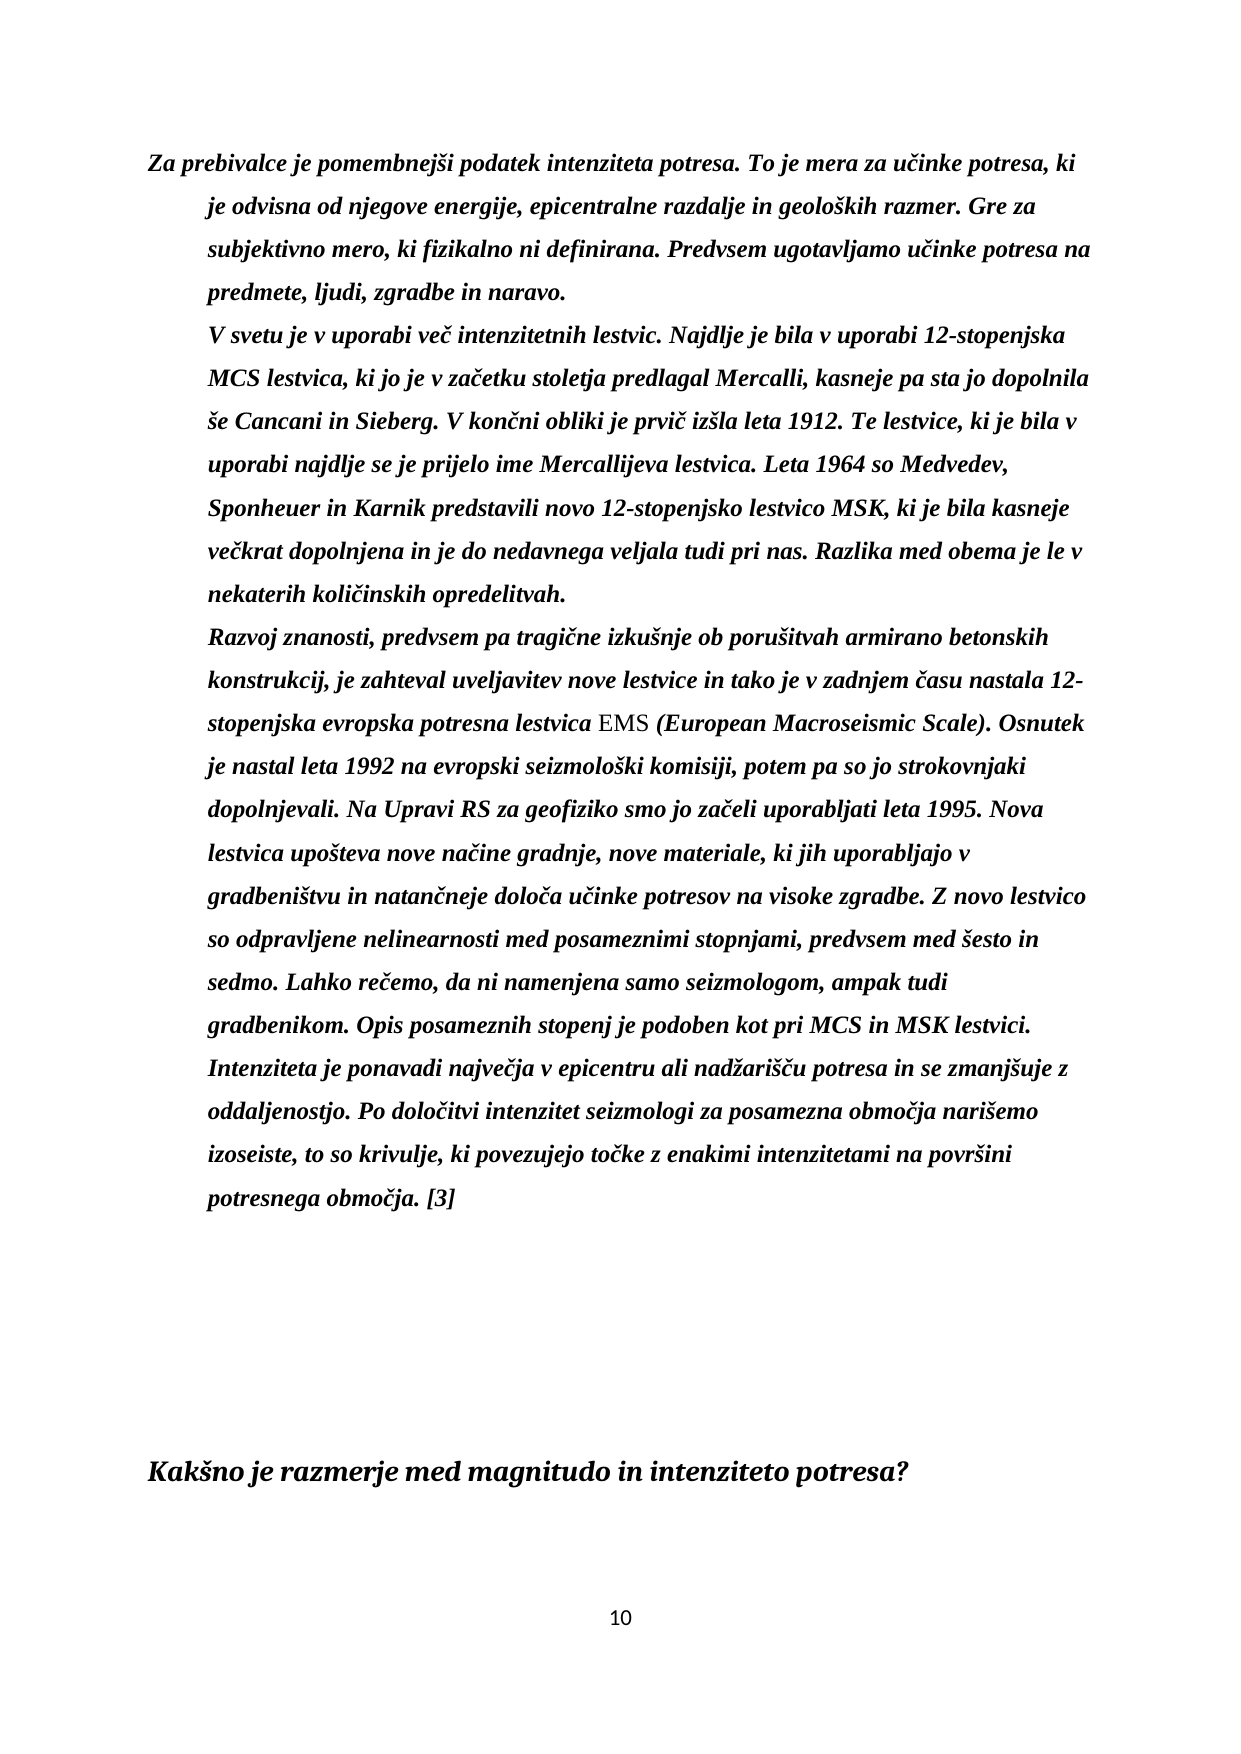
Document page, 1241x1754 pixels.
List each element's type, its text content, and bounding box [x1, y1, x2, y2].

subtitle Kakšno je razmerje med magnitudo in intenziteto potresa? [148, 1455, 1093, 1489]
subtitle Za prebivalce je pomembnejši podatek intenziteta potresa. To je mera za učinke potresa, ki je odvisna od njegove energije, epicentralne razdalje in geoloških razmer. Gre za subjektivno mero, ki fizikalno ni definirana. Predvsem ugotavljamo učinke potresa na predmete, ljudi, zgradbe in naravo. V svetu je v uporabi več intenzitetnih lestvic. Najdlje je bila v uporabi 12-stopenjska MCS lestvica, ki jo je v začetku stoletja predlagal Mercalli, kasneje pa sta jo dopolnila še Cancani in Sieberg. V končni obliki je prvič izšla leta 1912. Te lestvice, ki je bila v uporabi najdlje se je prijelo ime Mercallijeva lestvica. Leta 1964 so Medvedev, Sponheuer in Karnik predstavili novo 12-stopenjsko lestvico MSK, ki je bila kasneje večkrat dopolnjena in je do nedavnega veljala tudi pri nas. Razlika med obema je le v nekaterih količinskih opredelitvah. Razvoj znanosti, predvsem pa tragične izkušnje ob porušitvah armirano betonskih konstrukcij, je zahteval uveljavitev nove lestvice in tako je v zadnjem času nastala 12-stopenjska evropska potresna lestvica EMS (European Macroseismic Scale). Osnutek je nastal leta 1992 na evropski seizmološki komisiji, potem pa so jo strokovnjaki dopolnjevali. Na Upravi RS za geofiziko smo jo začeli uporabljati leta 1995. Nova lestvica upošteva nove načine gradnje, nove materiale, ki jih uporabljajo v gradbeništvu in natančneje določa učinke potresov na visoke zgradbe. Z novo lestvico so odpravljene nelinearnosti med posameznimi stopnjami, predvsem med šesto in sedmo. Lahko rečemo, da ni namenjena samo seizmologom, ampak tudi gradbenikom. Opis posameznih stopenj je podoben kot pri MCS in MSK lestvici. Intenziteta je ponavadi največja v epicentru ali nadžarišču potresa in se zmanjšuje z oddaljenostjo. Po določitvi intenzitet seizmologi za posamezna območja narišemo izoseiste, to so krivulje, ki povezujejo točke z enakimi intenzitetami na površini potresnega območja. [3] [148, 148, 1093, 1211]
